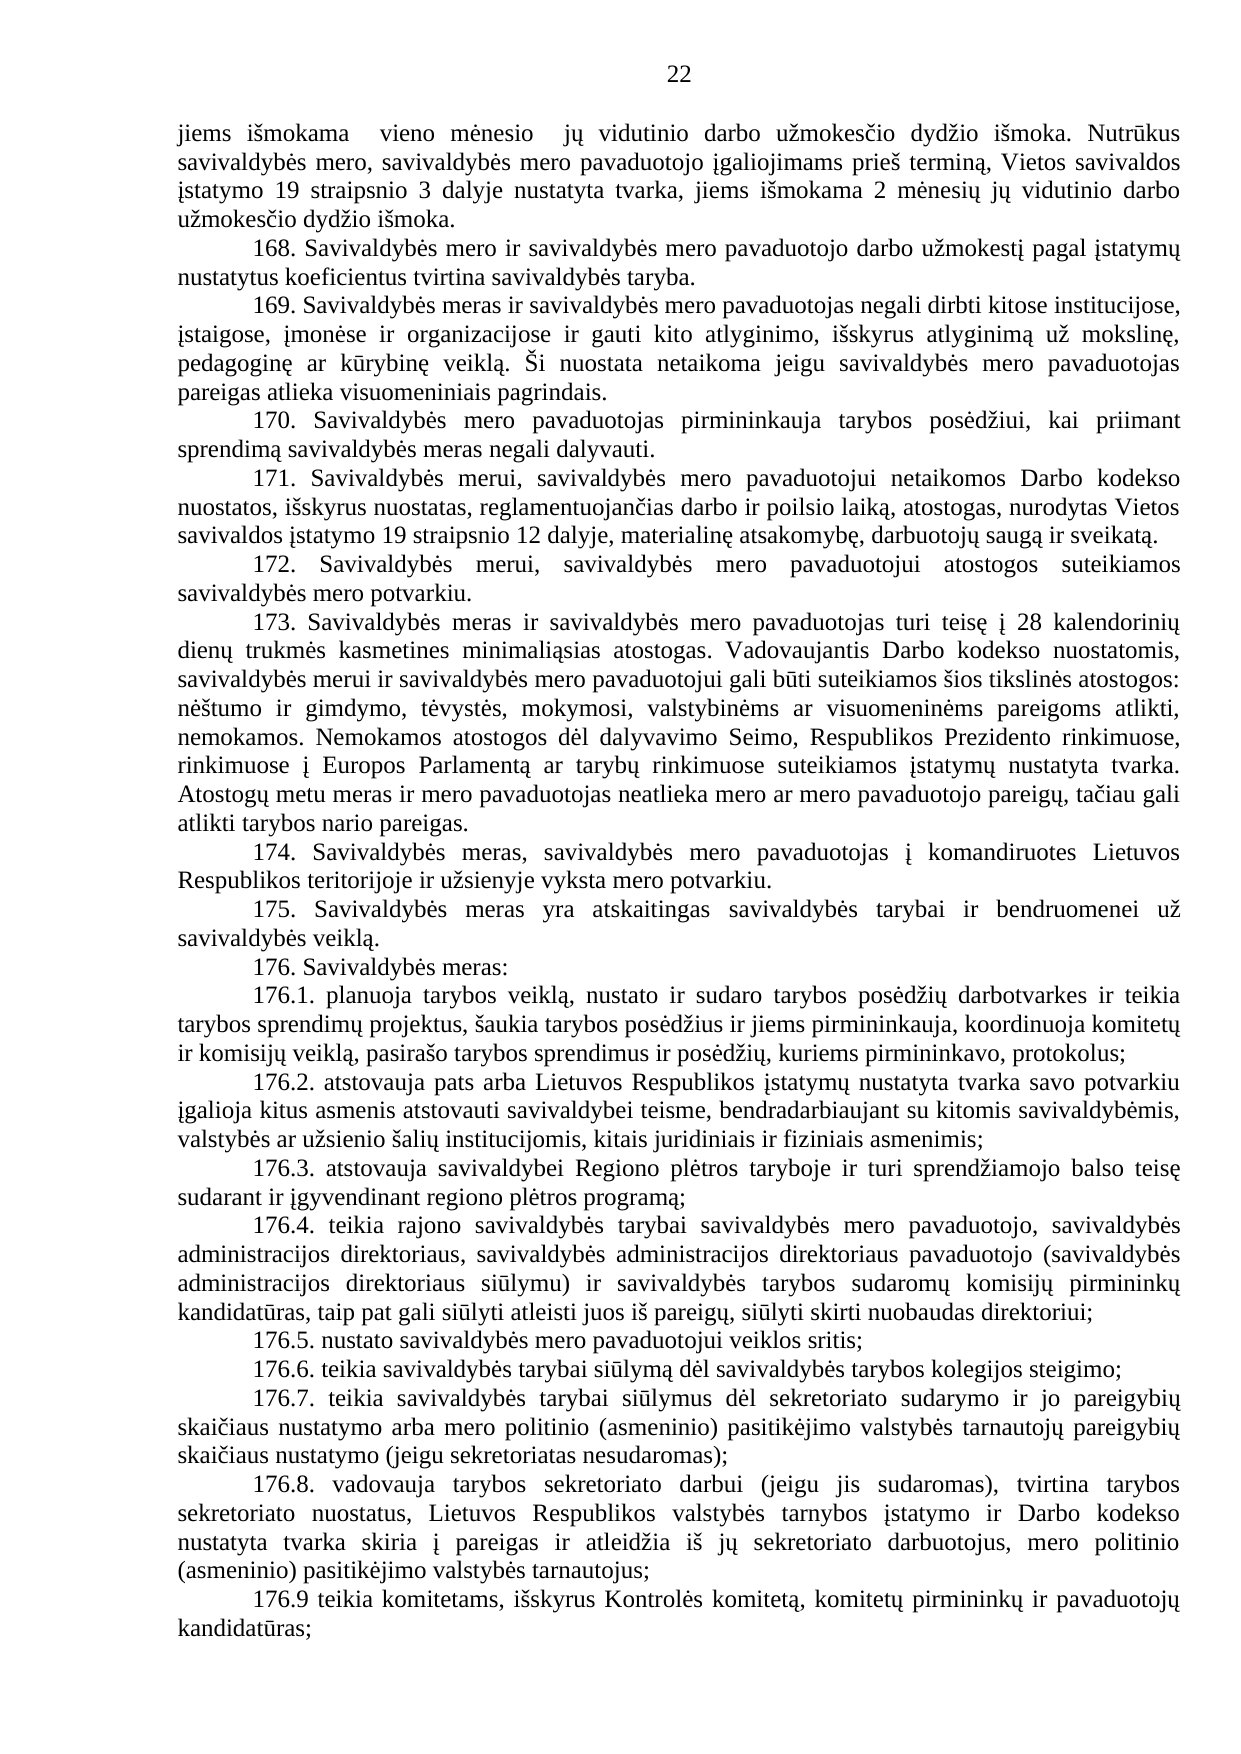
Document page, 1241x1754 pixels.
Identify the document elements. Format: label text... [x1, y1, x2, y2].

text 176.3. atstovauja savivaldybei Regiono plėtros taryboje ir turi sprendžiamojo balso teisę sudarant ir įgyvendinant regiono plėtros programą; [177, 1153, 1181, 1211]
text 171. Savivaldybės merui, savivaldybės mero pavaduotojui netaikomos Darbo kodekso nuostatos, išskyrus nuostatas, reglamentuojančias darbo ir poilsio laiką, atostogas, nurodytas Vietos savivaldos įstatymo 19 straipsnio 12 dalyje, materialinę atsakomybę, darbuotojų saugą ir sveikatą. [177, 463, 1181, 549]
text 172. Savivaldybės merui, savivaldybės mero pavaduotojui atostogos suteikiamos savivaldybės mero potvarkiu. [177, 549, 1181, 607]
text 175. Savivaldybės meras yra atskaitingas savivaldybės tarybai ir bendruomenei už savivaldybės veiklą. [177, 894, 1181, 952]
text 176.1. planuoja tarybos veiklą, nustato ir sudaro tarybos posėdžių darbotvarkes ir teikia tarybos sprendimų projektus, šaukia tarybos posėdžius ir jiems pirmininkauja, koordinuoja komitetų ir komisijų veiklą, pasirašo tarybos sprendimus ir posėdžių, kuriems pirmininkavo, protokolus; [177, 981, 1181, 1067]
text jiems išmokama vieno mėnesio jų vidutinio darbo užmokesčio dydžio išmoka. Nutrūkus savivaldybės mero, savivaldybės mero pavaduotojo įgaliojimams prieš terminą, Vietos savivaldos įstatymo 19 straipsnio 3 dalyje nustatyta tvarka, jiems išmokama 2 mėnesių jų vidutinio darbo užmokesčio dydžio išmoka. [177, 118, 1181, 233]
text 176.5. nustato savivaldybės mero pavaduotojui veiklos sritis; [177, 1326, 1181, 1354]
text 176.8. vadovauja tarybos sekretoriato darbui (jeigu jis sudaromas), tvirtina tarybos sekretoriato nuostatus, Lietuvos Respublikos valstybės tarnybos įstatymo ir Darbo kodekso nustatyta tvarka skiria į pareigas ir atleidžia iš jų sekretoriato darbuotojus, mero politinio (asmeninio) pasitikėjimo valstybės tarnautojus; [177, 1469, 1181, 1584]
text 168. Savivaldybės mero ir savivaldybės mero pavaduotojo darbo užmokestį pagal įstatymų nustatytus koeficientus tvirtina savivaldybės taryba. [177, 233, 1181, 291]
text 176.2. atstovauja pats arba Lietuvos Respublikos įstatymų nustatyta tvarka savo potvarkiu įgalioja kitus asmenis atstovauti savivaldybei teisme, bendradarbiaujant su kitomis savivaldybėmis, valstybės ar užsienio šalių institucijomis, kitais juridiniais ir fiziniais asmenimis; [177, 1067, 1181, 1153]
text 176.6. teikia savivaldybės tarybai siūlymą dėl savivaldybės tarybos kolegijos steigimo; [177, 1354, 1181, 1383]
text 169. Savivaldybės meras ir savivaldybės mero pavaduotojas negali dirbti kitose institucijose, įstaigose, įmonėse ir organizacijose ir gauti kito atlyginimo, išskyrus atlyginimą už mokslinę, pedagoginę ar kūrybinę veiklą. Ši nuostata netaikoma jeigu savivaldybės mero pavaduotojas pareigas atlieka visuomeniniais pagrindais. [177, 291, 1181, 406]
text 170. Savivaldybės mero pavaduotojas pirmininkauja tarybos posėdžiui, kai priimant sprendimą savivaldybės meras negali dalyvauti. [177, 406, 1181, 463]
text 173. Savivaldybės meras ir savivaldybės mero pavaduotojas turi teisę į 28 kalendorinių dienų trukmės kasmetines minimaliąsias atostogas. Vadovaujantis Darbo kodekso nuostatomis, savivaldybės merui ir savivaldybės mero pavaduotojui gali būti suteikiamos šios tikslinės atostogos: nėštumo ir gimdymo, tėvystės, mokymosi, valstybinėms ar visuomeninėms pareigoms atlikti, nemokamos. Nemokamos atostogos dėl dalyvavimo Seimo, Respublikos Prezidento rinkimuose, rinkimuose į Europos Parlamentą ar tarybų rinkimuose suteikiamos įstatymų nustatyta tvarka. Atostogų metu meras ir mero pavaduotojas neatlieka mero ar mero pavaduotojo pareigų, tačiau gali atlikti tarybos nario pareigas. [177, 607, 1181, 837]
text 176. Savivaldybės meras: [177, 952, 1181, 981]
text 176.4. teikia rajono savivaldybės tarybai savivaldybės mero pavaduotojo, savivaldybės administracijos direktoriaus, savivaldybės administracijos direktoriaus pavaduotojo (savivaldybės administracijos direktoriaus siūlymu) ir savivaldybės tarybos sudaromų komisijų pirmininkų kandidatūras, taip pat gali siūlyti atleisti juos iš pareigų, siūlyti skirti nuobaudas direktoriui; [177, 1211, 1181, 1326]
text 174. Savivaldybės meras, savivaldybės mero pavaduotojas į komandiruotes Lietuvos Respublikos teritorijoje ir užsienyje vyksta mero potvarkiu. [177, 837, 1181, 894]
text 176.7. teikia savivaldybės tarybai siūlymus dėl sekretoriato sudarymo ir jo pareigybių skaičiaus nustatymo arba mero politinio (asmeninio) pasitikėjimo valstybės tarnautojų pareigybių skaičiaus nustatymo (jeigu sekretoriatas nesudaromas); [177, 1383, 1181, 1469]
text 176.9 teikia komitetams, išskyrus Kontrolės komitetą, komitetų pirmininkų ir pavaduotojų kandidatūras; [177, 1584, 1181, 1642]
